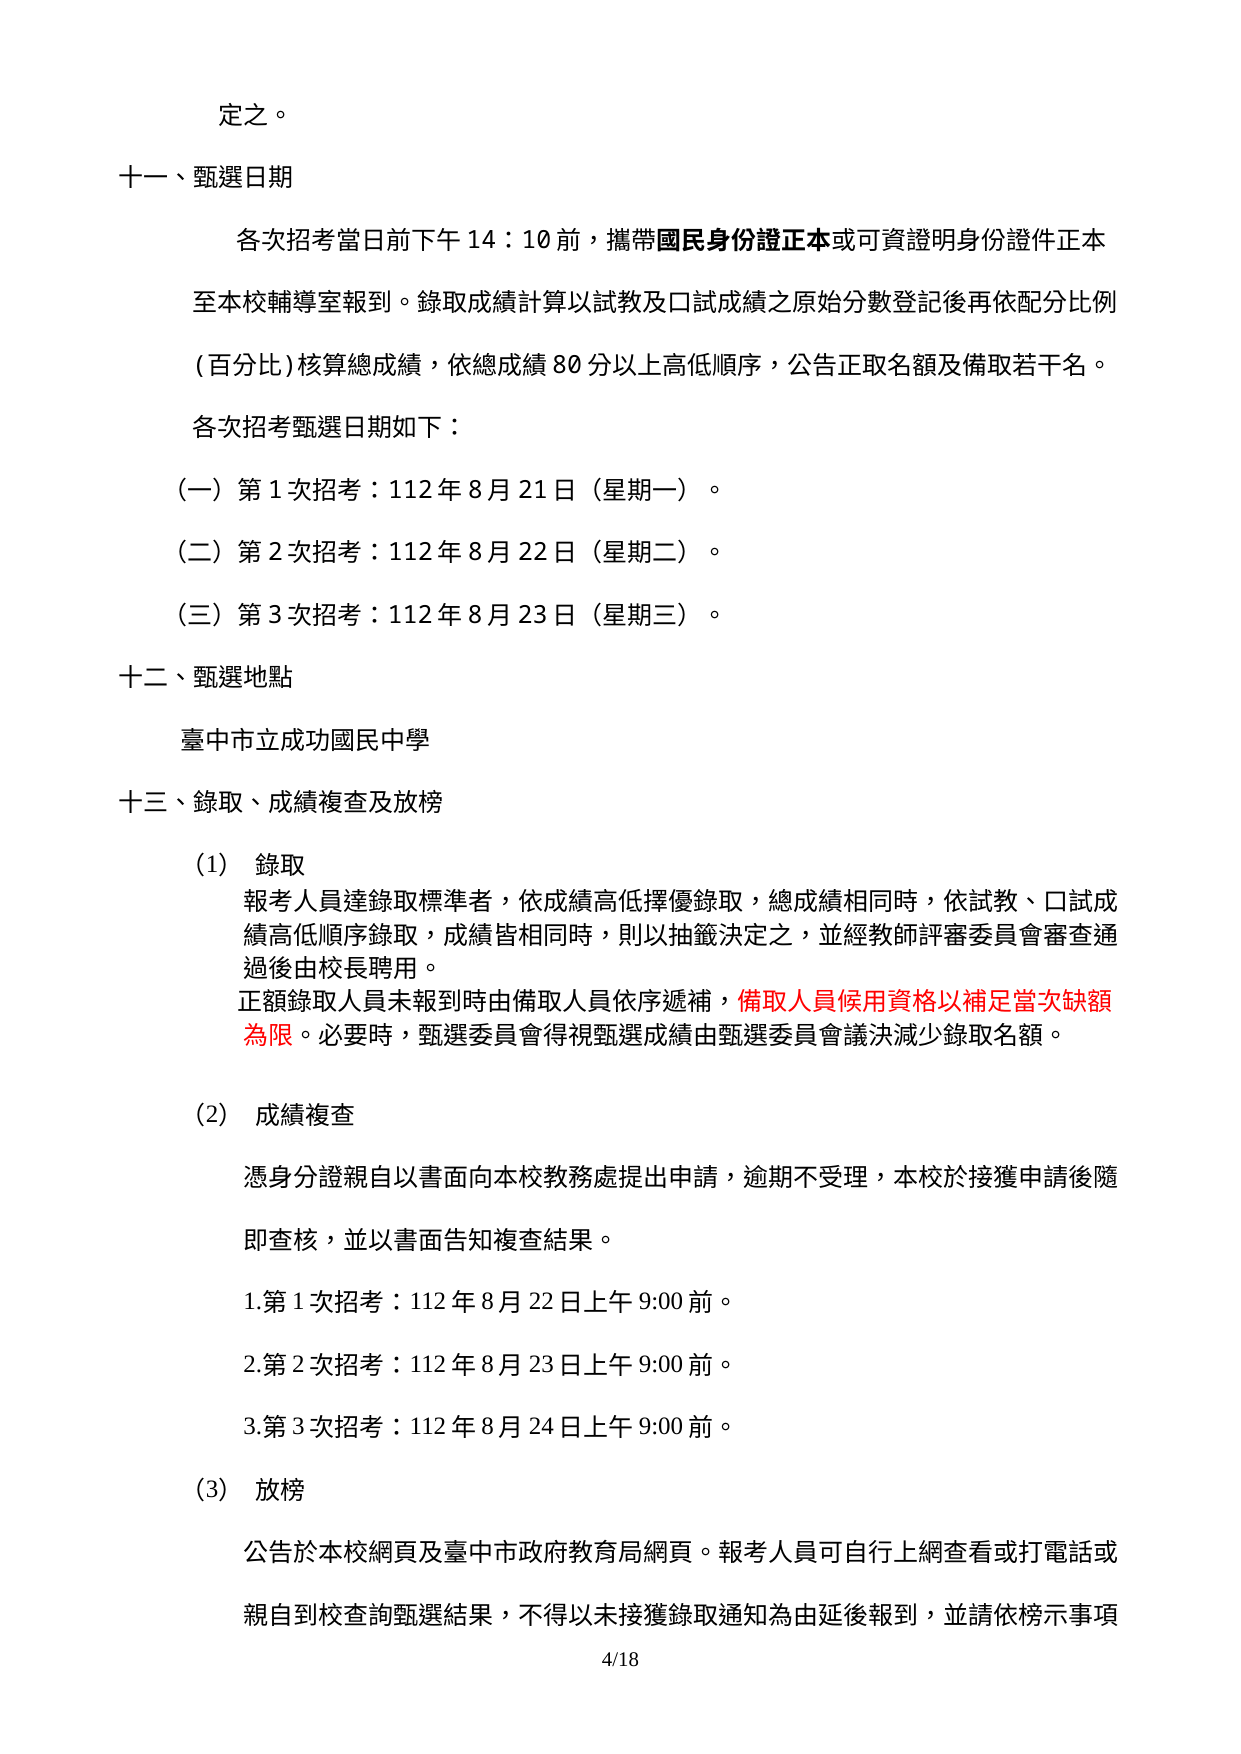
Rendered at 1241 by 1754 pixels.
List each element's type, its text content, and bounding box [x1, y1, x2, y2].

text 2.第2次招考：112年8月23日上午9:00前。 [118, 1322, 1122, 1384]
list 錄取 [181, 822, 1122, 884]
text （二）第2次招考：112年8月22日（星期二）。 [163, 509, 1122, 572]
text 憑身分證親自以書面向本校教務處提出申請，逾期不受理，本校於接獲申請後隨即查核，並以書面告知複查結果。 [243, 1134, 1122, 1259]
text （一）第1次招考：112年8月21日（星期一）。 [163, 447, 1122, 509]
text （三）第3次招考：112年8月23日（星期三）。 [162, 572, 1122, 634]
list 成績複查 [181, 1072, 1122, 1134]
text 十二、甄選地點 [118, 634, 1122, 697]
text 正額錄取人員未報到時由備取人員依序遞補，備取人員候用資格以補足當次缺額為限。必要時，甄選委員會得視甄選成績由甄選委員會議決減少錄取名額。 [118, 984, 1122, 1051]
text 報考人員達錄取標準者，依成績高低擇優錄取，總成績相同時，依試教、口試成績高低順序錄取，成績皆相同時，則以抽籤決定之，並經教師評審委員會審查通過後由校長聘用。 [156, 884, 1122, 984]
text 臺中市立成功國民中學 [181, 697, 1122, 759]
list 放榜 [181, 1447, 1122, 1509]
text 公告於本校網頁及臺中市政府教育局網頁。報考人員可自行上網查看或打電話或親自到校查詢甄選結果，不得以未接獲錄取通知為由延後報到，並請依榜示事項 [243, 1509, 1122, 1634]
text 定之。 [168, 72, 1122, 134]
text 3.第3次招考：112年8月24日上午9:00前。 [118, 1384, 1122, 1447]
text 十一、甄選日期 [118, 134, 1122, 197]
text 1.第1次招考：112年8月22日上午9:00前。 [118, 1259, 1122, 1322]
text 十三、錄取、成績複查及放榜 [118, 759, 1122, 822]
text 各次招考當日前下午14：10前，攜帶國民身份證正本或可資證明身份證件正本至本校輔導室報到。錄取成績計算以試教及口試成績之原始分數登記後再依配分比例(百分比)核算總成績，依總成績80分以上高低順序，公告正取名額及備取若干名。各次招考甄選日期如下： [192, 197, 1122, 447]
